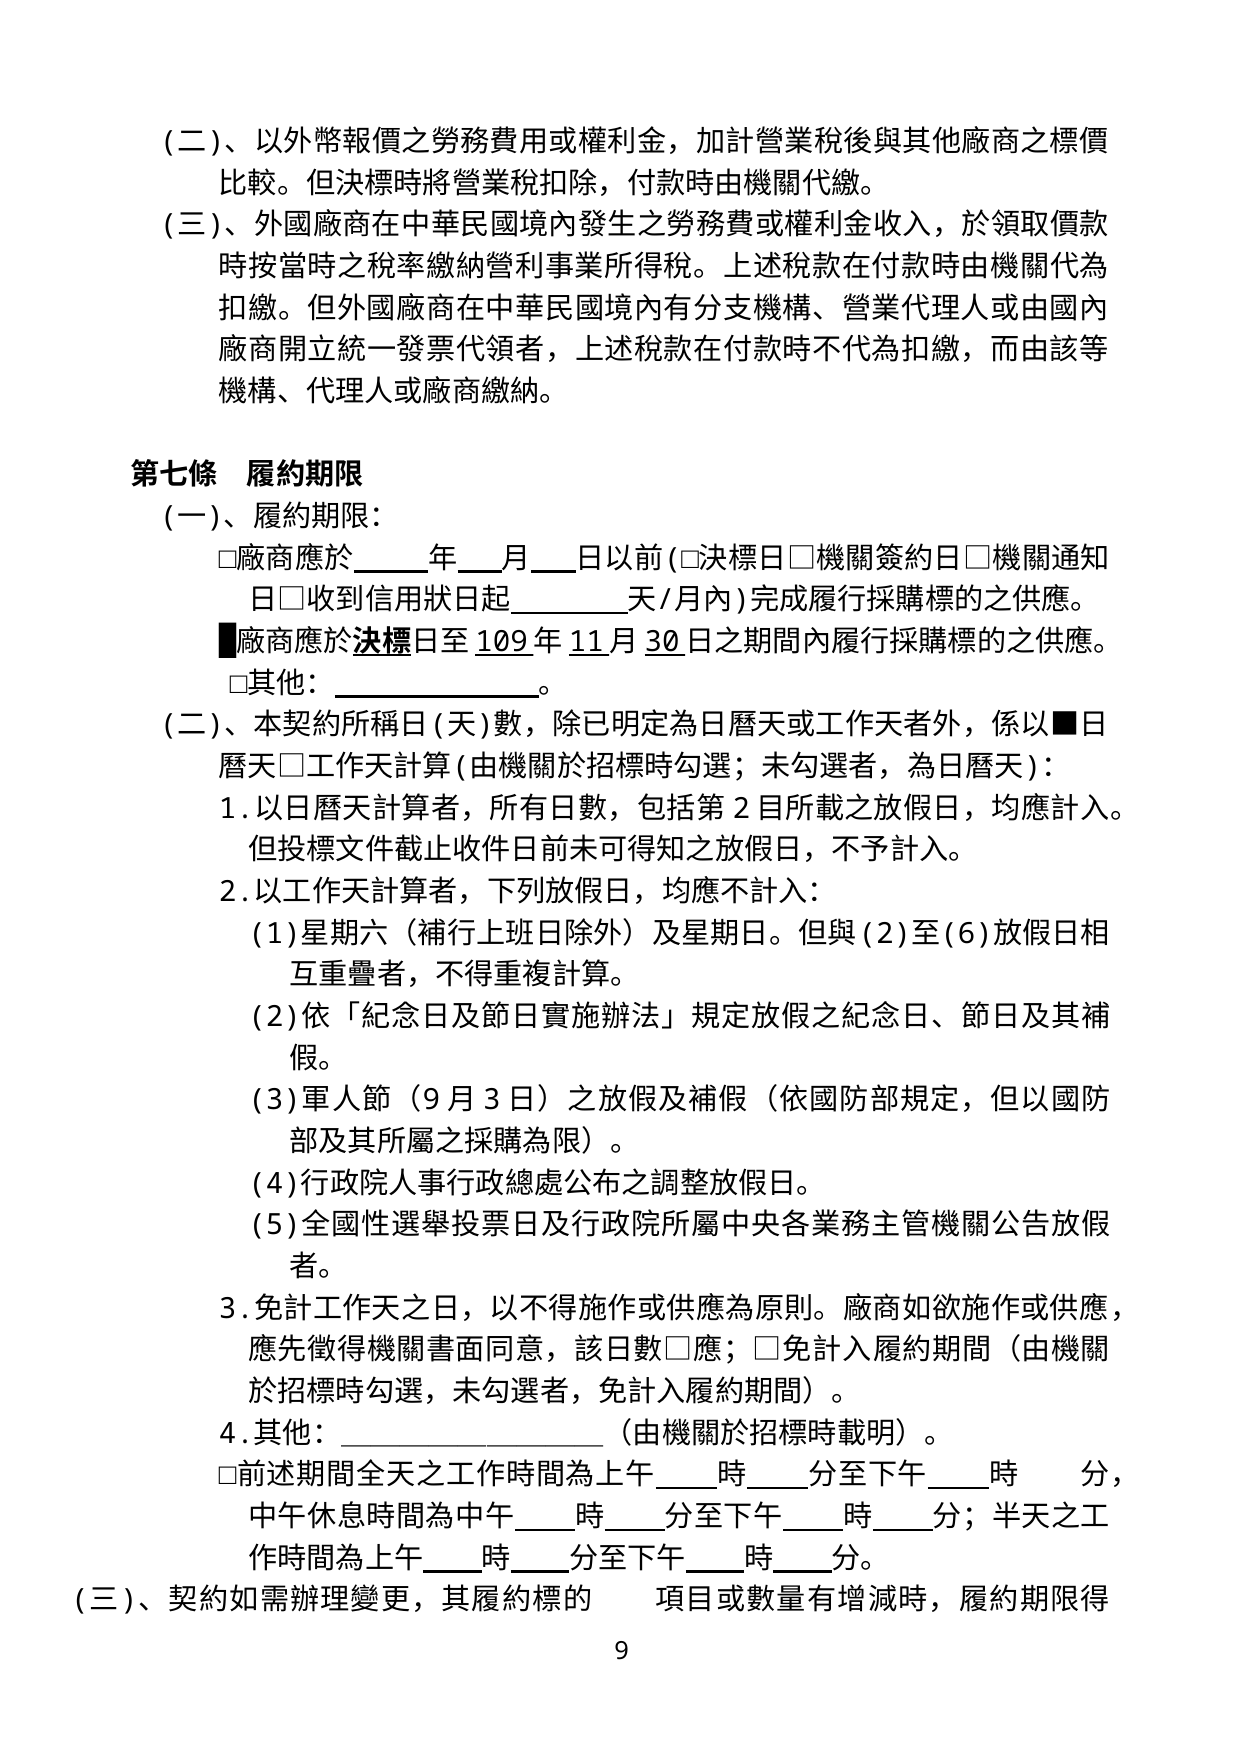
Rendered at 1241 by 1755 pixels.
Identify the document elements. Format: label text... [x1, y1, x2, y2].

text (一)、履約期限： [159, 493, 1110, 535]
text □廠商應於 年 月 日以前(□決標日□機關簽約日□機關通知日□收到信用狀日起 天/月內)完成履行採購標的之供應。 [218, 535, 1110, 618]
text █廠商應於決標日至109年11月30日之期間內履行採購標的之供應。 [218, 618, 1110, 660]
text (3)軍人節（9月3日）之放假及補假（依國防部規定，但以國防部及其所屬之採購為限）。 [248, 1076, 1110, 1160]
text (二)、以外幣報價之勞務費用或權利金，加計營業稅後與其他廠商之標價比較。但決標時將營業稅扣除，付款時由機關代繳。 [159, 118, 1110, 201]
text (2)依「紀念日及節日實施辦法」規定放假之紀念日、節日及其補假。 [248, 993, 1110, 1076]
text □前述期間全天之工作時間為上午 時 分至下午 時 分，中午休息時間為中午 時 分至下午 時 分；半天之工作時間為上午 時 分至下午 時 分。 [218, 1451, 1110, 1576]
text (三)、外國廠商在中華民國境內發生之勞務費或權利金收入，於領取價款時按當時之稅率繳納營利事業所得稅。上述稅款在付款時由機關代為扣繳。但外國廠商在中華民國境內有分支機構、營業代理人或由國內廠商開立統一發票代領者，上述稅款在付款時不代為扣繳，而由該等機構、代理人或廠商繳納。 [159, 201, 1110, 410]
text 1.以日曆天計算者，所有日數，包括第2目所載之放假日，均應計入。但投標文件截止收件日前未可得知之放假日，不予計入。 [218, 785, 1110, 868]
text (1)星期六（補行上班日除外）及星期日。但與(2)至(6)放假日相互重疊者，不得重複計算。 [248, 910, 1110, 993]
text 第七條 履約期限 [130, 451, 1110, 493]
text 2.以工作天計算者，下列放假日，均應不計入： [218, 868, 1110, 910]
text □其他： 。 [159, 660, 1110, 701]
text (三)、契約如需辦理變更，其履約標的項目或數量有增減時，履約期限得 [71, 1576, 1110, 1618]
text (5)全國性選舉投票日及行政院所屬中央各業務主管機關公告放假者。 [248, 1201, 1110, 1285]
text 3.免計工作天之日，以不得施作或供應為原則。廠商如欲施作或供應，應先徵得機關書面同意，該日數□應；□免計入履約期間（由機關於招標時勾選，未勾選者，免計入履約期間）。 [218, 1285, 1110, 1410]
text (二)、本契約所稱日(天)數，除已明定為日曆天或工作天者外，係以■日曆天□工作天計算(由機關於招標時勾選；未勾選者，為日曆天)： [159, 701, 1110, 785]
text (4)行政院人事行政總處公布之調整放假日。 [248, 1160, 1110, 1201]
text 4.其他：＿＿＿＿＿＿＿＿＿（由機關於招標時載明）。 [218, 1410, 1110, 1451]
